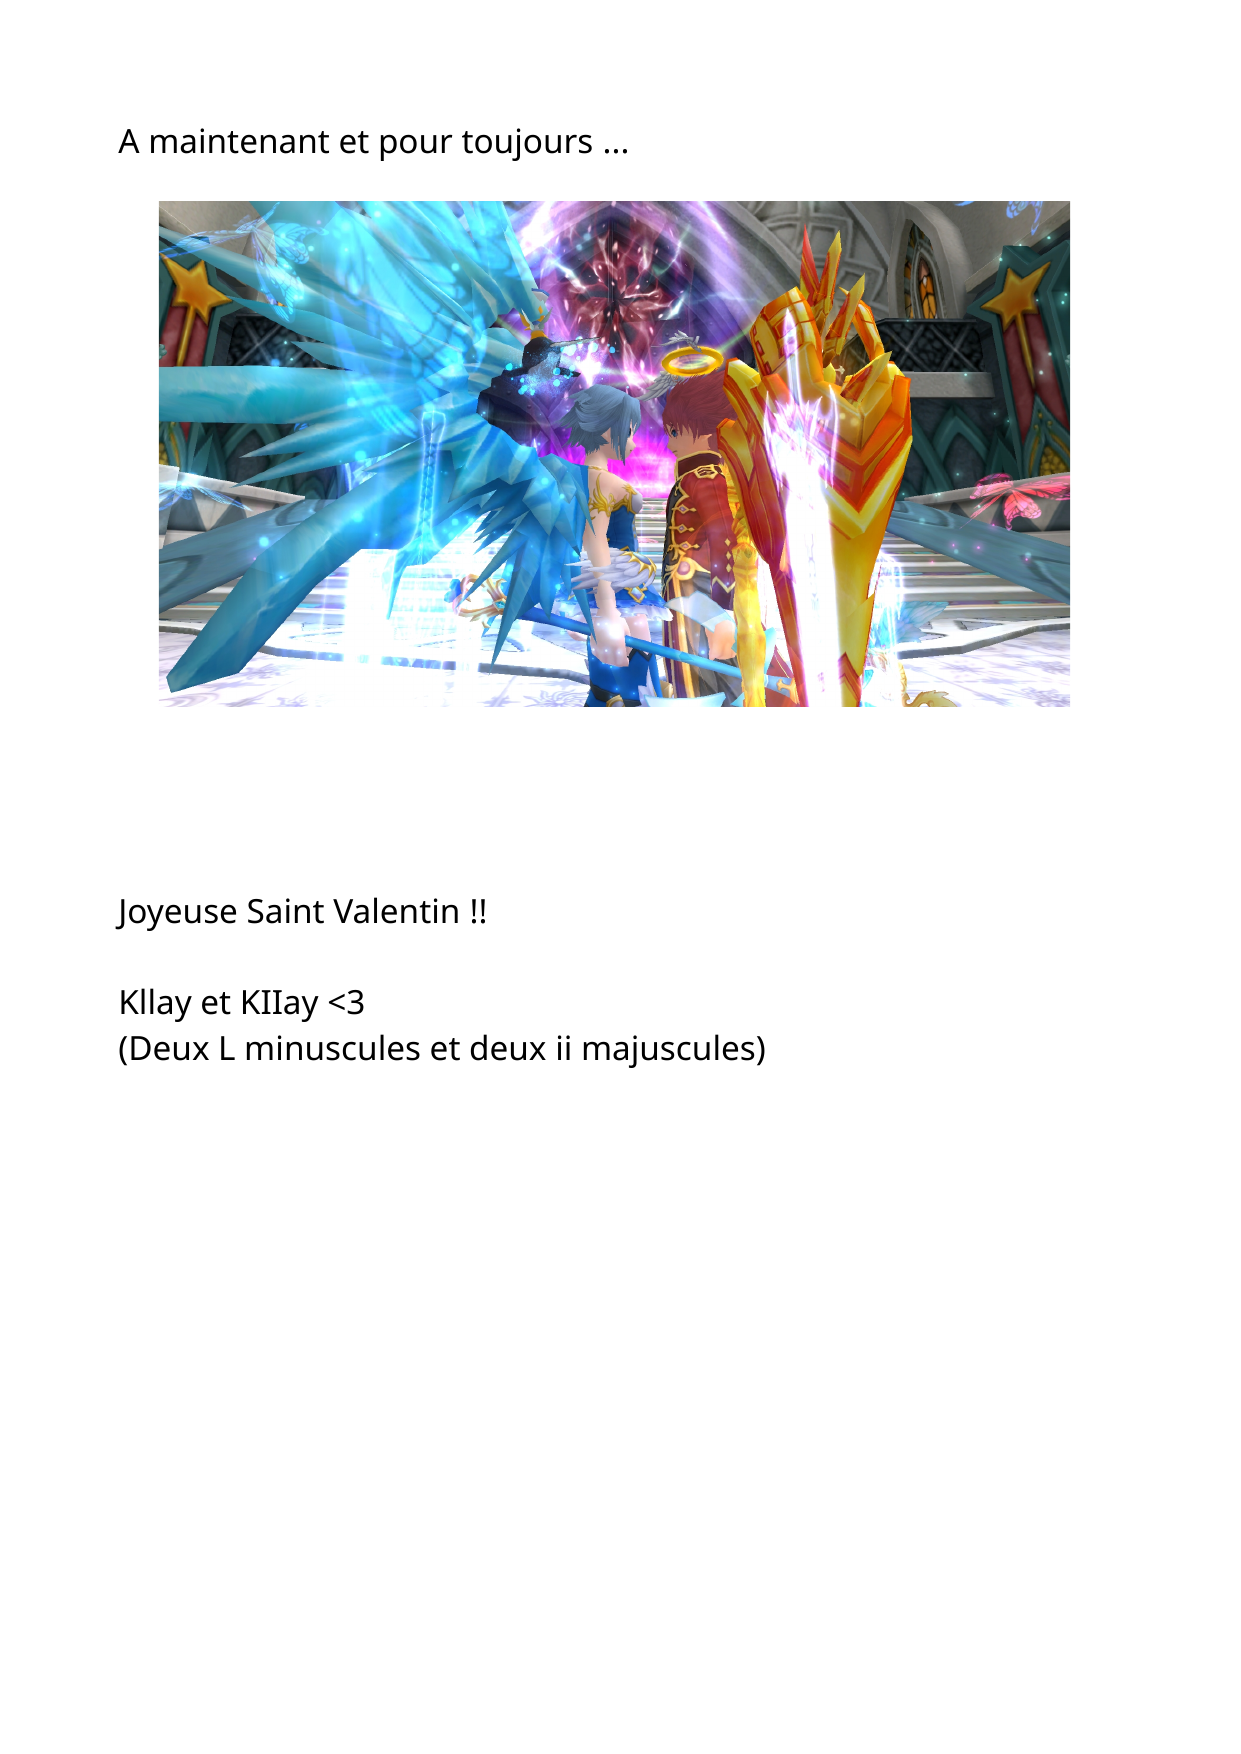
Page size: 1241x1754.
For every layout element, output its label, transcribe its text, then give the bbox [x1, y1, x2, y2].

text Kllay et KIIay <3 [118, 979, 1122, 1024]
text A maintenant et pour toujours ... [118, 118, 1122, 163]
text Joyeuse Saint Valentin !! [118, 888, 1122, 933]
picture [158, 201, 1071, 707]
text (Deux L minuscules et deux ii majuscules) [118, 1024, 1122, 1070]
